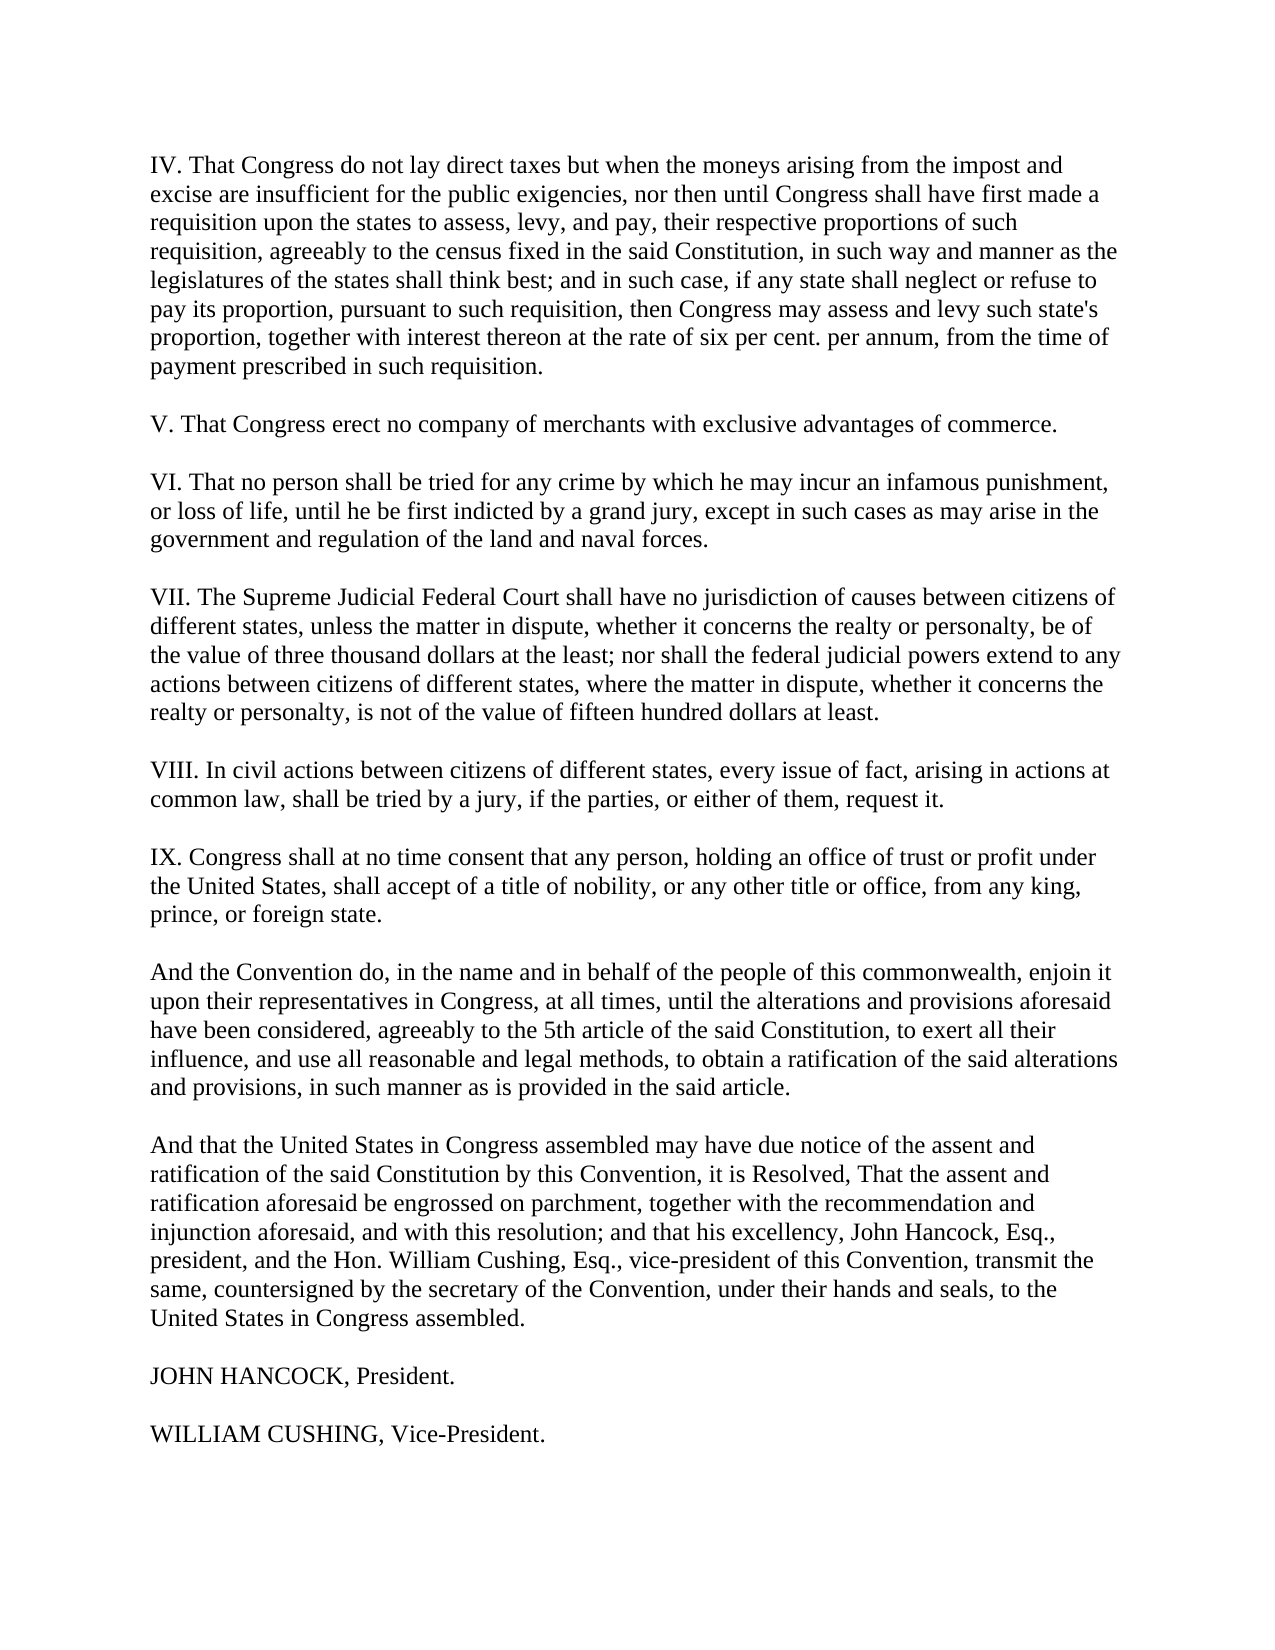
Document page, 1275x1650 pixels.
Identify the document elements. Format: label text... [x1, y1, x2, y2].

text V. That Congress erect no company of merchants with exclusive advantages of commerce. [150, 409, 1125, 438]
text VI. That no person shall be tried for any crime by which he may incur an infamous punishment, or loss of life, until he be first indicted by a grand jury, except in such cases as may arise in the government and regulation of the land and naval forces. [150, 467, 1125, 553]
text IV. That Congress do not lay direct taxes but when the moneys arising from the impost and excise are insufficient for the public exigencies, nor then until Congress shall have first made a requisition upon the states to assess, levy, and pay, their respective proportions of such requisition, agreeably to the census fixed in the said Constitution, in such way and manner as the legislatures of the states shall think best; and in such case, if any state shall neglect or refuse to pay its proportion, pursuant to such requisition, then Congress may assess and levy such state's proportion, together with interest thereon at the rate of six per cent. per annum, from the time of payment prescribed in such requisition. [150, 150, 1125, 380]
text WILLIAM CUSHING, Vice-President. [150, 1419, 1125, 1447]
text And that the United States in Congress assembled may have due notice of the assent and ratification of the said Constitution by this Convention, it is Resolved, That the assent and ratification aforesaid be engrossed on parchment, together with the recommendation and injunction aforesaid, and with this resolution; and that his excellency, John Hancock, Esq., president, and the Hon. William Cushing, Esq., vice-president of this Convention, transmit the same, countersigned by the secretary of the Convention, under their hands and seals, to the United States in Congress assembled. [150, 1130, 1125, 1332]
text And the Convention do, in the name and in behalf of the people of this commonwealth, enjoin it upon their representatives in Congress, at all times, until the alterations and provisions aforesaid have been considered, agreeably to the 5th article of the said Constitution, to exert all their influence, and use all reasonable and legal methods, to obtain a ratification of the said alterations and provisions, in such manner as is provided in the said article. [150, 957, 1125, 1101]
text VII. The Supreme Judicial Federal Court shall have no jurisdiction of causes between citizens of different states, unless the matter in dispute, whether it concerns the realty or personalty, be of the value of three thousand dollars at the least; nor shall the federal judicial powers extend to any actions between citizens of different states, where the matter in dispute, whether it concerns the realty or personalty, is not of the value of fifteen hundred dollars at least. [150, 582, 1125, 726]
text IX. Congress shall at no time consent that any person, holding an office of trust or profit under the United States, shall accept of a title of nobility, or any other title or office, from any king, prince, or foreign state. [150, 842, 1125, 928]
text VIII. In civil actions between citizens of different states, every issue of fact, arising in actions at common law, shall be tried by a jury, if the parties, or either of them, request it. [150, 755, 1125, 813]
text JOHN HANCOCK, President. [150, 1361, 1125, 1389]
